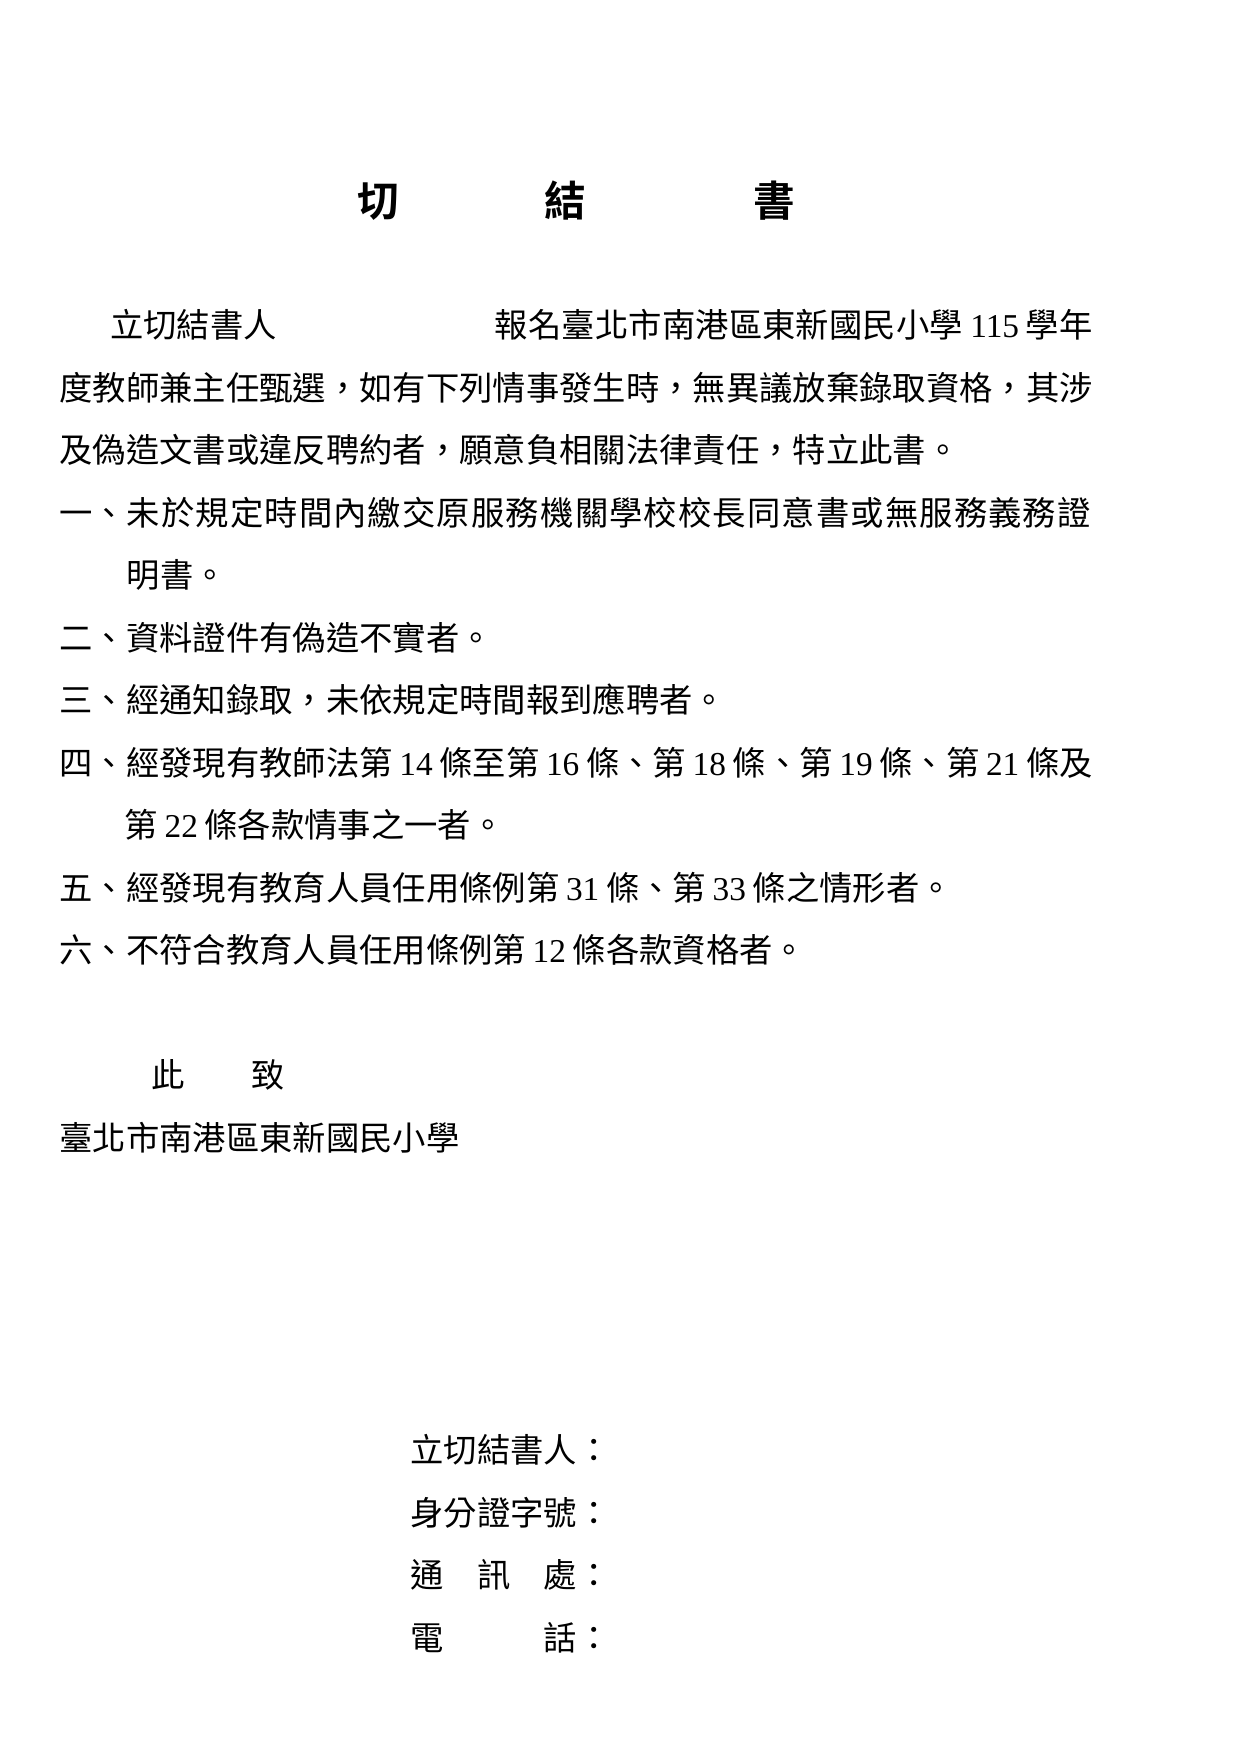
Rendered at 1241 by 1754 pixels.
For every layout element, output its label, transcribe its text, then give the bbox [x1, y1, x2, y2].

text 此 致 [59, 1031, 1092, 1094]
text 電 話： [227, 1594, 1092, 1656]
text 四、經發現有教師法第14條至第16條、第18條、第19條、第21條及第22條各款情事之一者。 [59, 719, 1092, 844]
text 三、經通知錄取，未依規定時間報到應聘者。 [59, 656, 1092, 719]
text 二、資料證件有偽造不實者。 [59, 594, 1092, 656]
text 切 結 書 [59, 156, 1092, 219]
text 臺北市南港區東新國民小學 [59, 1094, 1092, 1156]
text 通 訊 處： [227, 1531, 1092, 1594]
text 立切結書人 報名臺北市南港區東新國民小學115學年度教師兼主任甄選，如有下列情事發生時，無異議放棄錄取資格，其涉及偽造文書或違反聘約者，願意負相關法律責任，特立此書。 [59, 281, 1092, 469]
text 一、 未於規定時間內繳交原服務機關學校校長同意書或無服務義務證明書。 [59, 469, 1092, 594]
text 五、經發現有教育人員任用條例第31條、第33條之情形者。 [59, 844, 1092, 906]
text 六、不符合教育人員任用條例第12條各款資格者。 [59, 906, 1092, 969]
text 立切結書人： [227, 1406, 1092, 1469]
text 身分證字號： [227, 1469, 1092, 1531]
